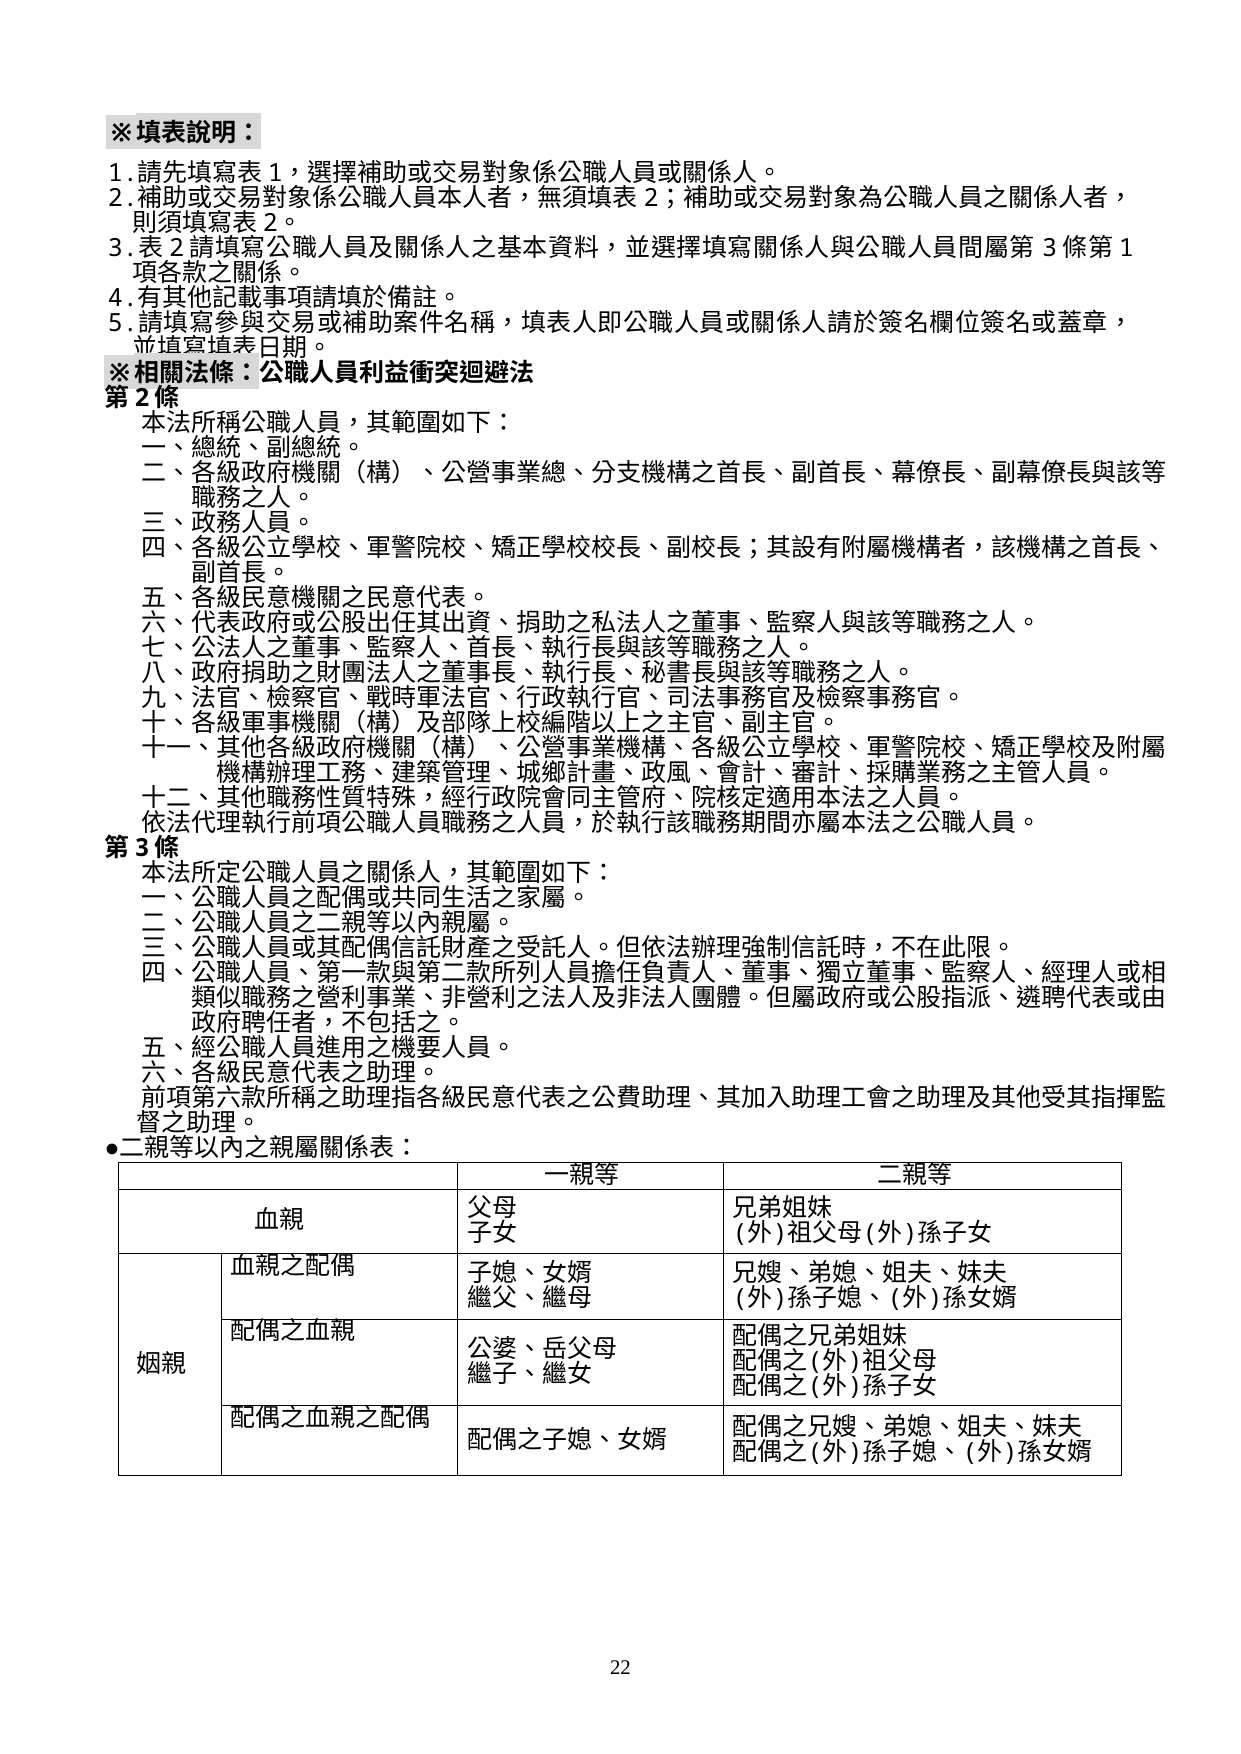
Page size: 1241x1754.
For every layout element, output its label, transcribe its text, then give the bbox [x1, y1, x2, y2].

text 3.表2請填寫公職人員及關係人之基本資料，並選擇填寫關係人與公職人員間屬第3條第1項各款之關係。 [108, 237, 1134, 287]
text 本法所定公職人員之關係人，其範圍如下： [141, 862, 1178, 887]
table_cell 兄弟姐妹 (外)祖父母(外)孫子女 [724, 1190, 1121, 1253]
text 2.補助或交易對象係公職人員本人者，無須填表2；補助或交易對象為公職人員之關係人者，則須填寫表2。 [108, 187, 1134, 237]
text 五、各級民意機關之民意代表。 [141, 587, 1178, 612]
table_cell 血親之配偶 [222, 1254, 457, 1318]
text 六、各級民意代表之助理。 [141, 1062, 1178, 1087]
text 第3條 [94, 837, 1119, 862]
table_cell 姻親 [119, 1254, 221, 1475]
text 九、法官、檢察官、戰時軍法官、行政執行官、司法事務官及檢察事務官。 [141, 687, 1178, 712]
text 二、各級政府機關（構）、公營事業總、分支機構之首長、副首長、幕僚長、副幕僚長與該等職務之人。 [141, 462, 1178, 512]
text ※填表說明： [106, 113, 1134, 149]
text 本法所稱公職人員，其範圍如下： [141, 412, 1178, 437]
text 三、公職人員或其配偶信託財產之受託人。但依法辦理強制信託時，不在此限。 [141, 937, 1178, 962]
table_header 一親等 [458, 1163, 723, 1189]
table_cell 子媳、女婿 繼父、繼母 [458, 1254, 723, 1318]
text 三、政務人員。 [141, 512, 1178, 537]
text 第2條 [94, 387, 1119, 412]
text 四、各級公立學校、軍警院校、矯正學校校長、副校長；其設有附屬機構者，該機構之首長、副首長。 [141, 537, 1178, 587]
text 一、公職人員之配偶或共同生活之家屬。 [141, 887, 1178, 912]
text 十、各級軍事機關（構）及部隊上校編階以上之主官、副主官。 [141, 712, 1178, 737]
text 七、公法人之董事、監察人、首長、執行長與該等職務之人。 [141, 637, 1178, 662]
text 4.有其他記載事項請填於備註。 [108, 287, 1134, 312]
text 十一、其他各級政府機關（構）、公營事業機構、各級公立學校、軍警院校、矯正學校及附屬機構辦理工務、建築管理、城鄉計畫、政風、會計、審計、採購業務之主管人員。 [141, 737, 1178, 787]
table_cell 配偶之子媳、女婿 [458, 1406, 723, 1475]
table_cell 配偶之血親之配偶 [222, 1406, 457, 1475]
text 依法代理執行前項公職人員職務之人員，於執行該職務期間亦屬本法之公職人員。 [141, 812, 1178, 837]
table_cell 父母 子女 [458, 1190, 723, 1253]
table_header [119, 1163, 457, 1189]
text 四、公職人員、第一款與第二款所列人員擔任負責人、董事、獨立董事、監察人、經理人或相類似職務之營利事業、非營利之法人及非法人團體。但屬政府或公股指派、遴聘代表或由政府聘任者，不包括之。 [141, 962, 1178, 1037]
table_cell 兄嫂、弟媳、姐夫、妹夫 (外)孫子媳、(外)孫女婿 [724, 1254, 1121, 1318]
text 一、總統、副總統。 [141, 437, 1178, 462]
text ※相關法條：公職人員利益衝突迴避法 [94, 362, 1119, 387]
text 二、公職人員之二親等以內親屬。 [141, 912, 1178, 937]
text 1.請先填寫表1，選擇補助或交易對象係公職人員或關係人。 [108, 162, 1134, 187]
table_cell 配偶之血親 [222, 1320, 457, 1405]
text ●二親等以內之親屬關係表： [94, 1137, 1119, 1162]
text 五、經公職人員進用之機要人員。 [141, 1037, 1178, 1062]
table_cell 血親 [119, 1190, 457, 1253]
text 前項第六款所稱之助理指各級民意代表之公費助理、其加入助理工會之助理及其他受其指揮監督之助理。 [136, 1087, 1178, 1137]
text 5.請填寫參與交易或補助案件名稱，填表人即公職人員或關係人請於簽名欄位簽名或蓋章，並填寫填表日期。 [108, 312, 1134, 362]
table_cell 配偶之兄弟姐妹 配偶之(外)祖父母 配偶之(外)孫子女 [724, 1320, 1121, 1405]
table_cell 公婆、岳父母 繼子、繼女 [458, 1320, 723, 1405]
text 十二、其他職務性質特殊，經行政院會同主管府、院核定適用本法之人員。 [141, 787, 1178, 812]
text 八、政府捐助之財團法人之董事長、執行長、秘書長與該等職務之人。 [141, 662, 1178, 687]
table_header 二親等 [724, 1163, 1121, 1189]
table_cell 配偶之兄嫂、弟媳、姐夫、妹夫 配偶之(外)孫子媳、(外)孫女婿 [724, 1406, 1121, 1475]
text 六、代表政府或公股出任其出資、捐助之私法人之董事、監察人與該等職務之人。 [141, 612, 1178, 637]
